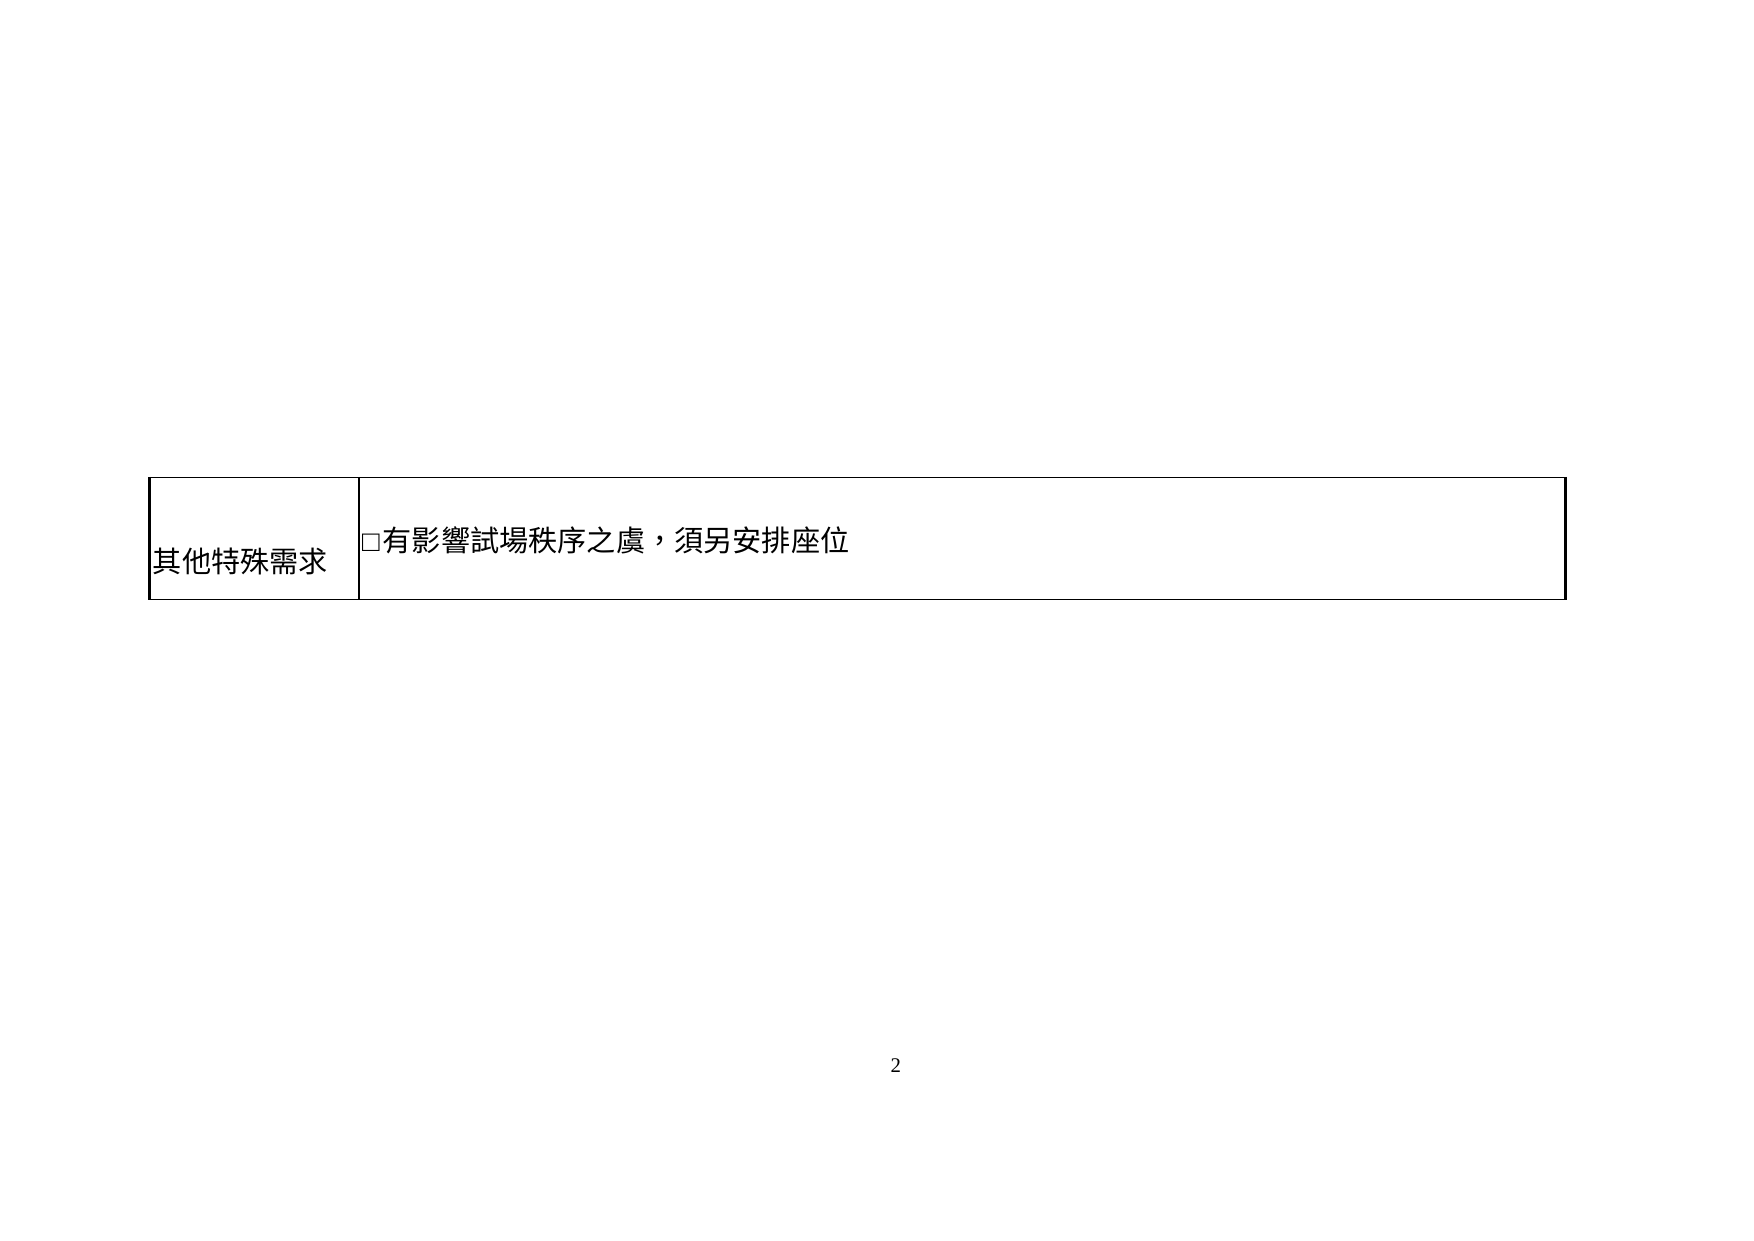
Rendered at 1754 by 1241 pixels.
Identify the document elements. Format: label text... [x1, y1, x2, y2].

table_cell □有影響試場秩序之虞，須另安排座位 □其他： [360, 478, 1564, 598]
table_cell 其他特殊需求 [151, 478, 358, 598]
